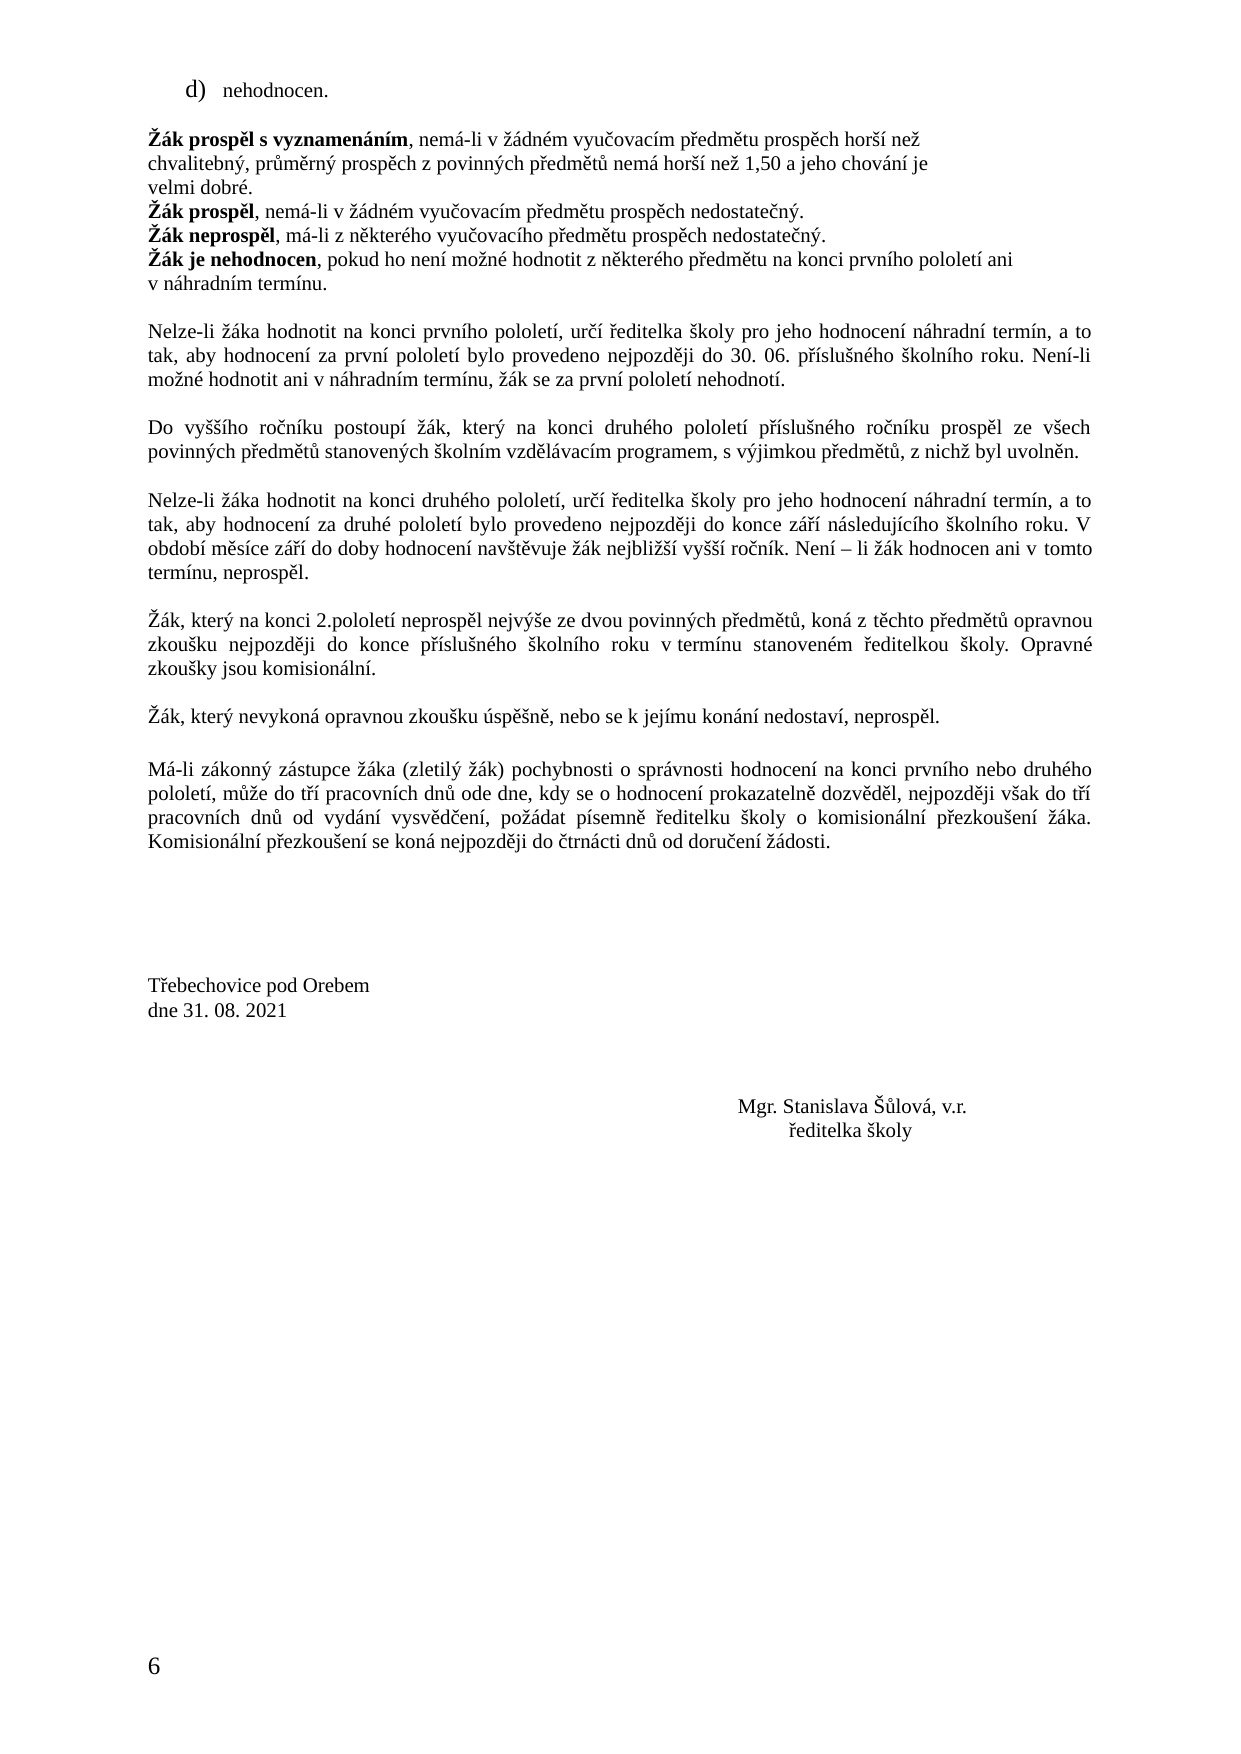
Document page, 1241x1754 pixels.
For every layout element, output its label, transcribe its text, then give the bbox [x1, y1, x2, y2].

text Nelze-li žáka hodnotit na konci prvního pololetí, určí ředitelka školy pro jeho hodnocení náhradní termín, a to tak, aby hodnocení za první pololetí bylo provedeno nejpozději do 30. 06. příslušného školního roku. Není-li možné hodnotit ani v náhradním termínu, žák se za první pololetí nehodnotí. [148, 319, 1093, 391]
text Nelze-li žáka hodnotit na konci druhého pololetí, určí ředitelka školy pro jeho hodnocení náhradní termín, a to tak, aby hodnocení za druhé pololetí bylo provedeno nejpozději do konce září následujícího školního roku. V období měsíce září do doby hodnocení navštěvuje žák nejbližší vyšší ročník. Není – li žák hodnocen ani v tomto termínu, neprospěl. [148, 487, 1093, 584]
text Žák je nehodnocen, pokud ho není možné hodnotit z některého předmětu na konci prvního pololetí ani v náhradním termínu. [148, 247, 1093, 295]
text Třebechovice pod Orebem [148, 973, 1093, 997]
text ředitelka školy [148, 1118, 1093, 1142]
text Žák prospěl s vyznamenáním, nemá-li v žádném vyučovacím předmětu prospěch horší než [148, 127, 1093, 151]
text velmi dobré. [148, 175, 1093, 199]
text Žák neprospěl, má-li z některého vyučovacího předmětu prospěch nedostatečný. [148, 223, 1093, 247]
list nehodnocen. [185, 74, 1093, 102]
text Žák, který nevykoná opravnou zkoušku úspěšně, nebo se k jejímu konání nedostaví, neprospěl. [148, 704, 1093, 728]
text dne 31. 08. 2021 [148, 997, 1093, 1022]
text Žák prospěl, nemá-li v žádném vyučovacím předmětu prospěch nedostatečný. [148, 199, 1093, 223]
text Má-li zákonný zástupce žáka (zletilý žák) pochybnosti o správnosti hodnocení na konci prvního nebo druhého pololetí, může do tří pracovních dnů ode dne, kdy se o hodnocení prokazatelně dozvěděl, nejpozději však do tří pracovních dnů od vydání vysvědčení, požádat písemně ředitelku školy o komisionální přezkoušení žáka. Komisionální přezkoušení se koná nejpozději do čtrnácti dnů od doručení žádosti. [148, 757, 1093, 853]
text Mgr. Stanislava Šůlová, v.r. [148, 1094, 1093, 1118]
text Do vyššího ročníku postoupí žák, který na konci druhého pololetí příslušného ročníku prospěl ze všech povinných předmětů stanovených školním vzdělávacím programem, s výjimkou předmětů, z nichž byl uvolněn. [148, 415, 1093, 463]
text Žák, který na konci 2.pololetí neprospěl nejvýše ze dvou povinných předmětů, koná z těchto předmětů opravnou zkoušku nejpozději do konce příslušného školního roku v termínu stanoveném ředitelkou školy. Opravné zkoušky jsou komisionální. [148, 608, 1093, 680]
text chvalitebný, průměrný prospěch z povinných předmětů nemá horší než 1,50 a jeho chování je [148, 151, 1093, 175]
